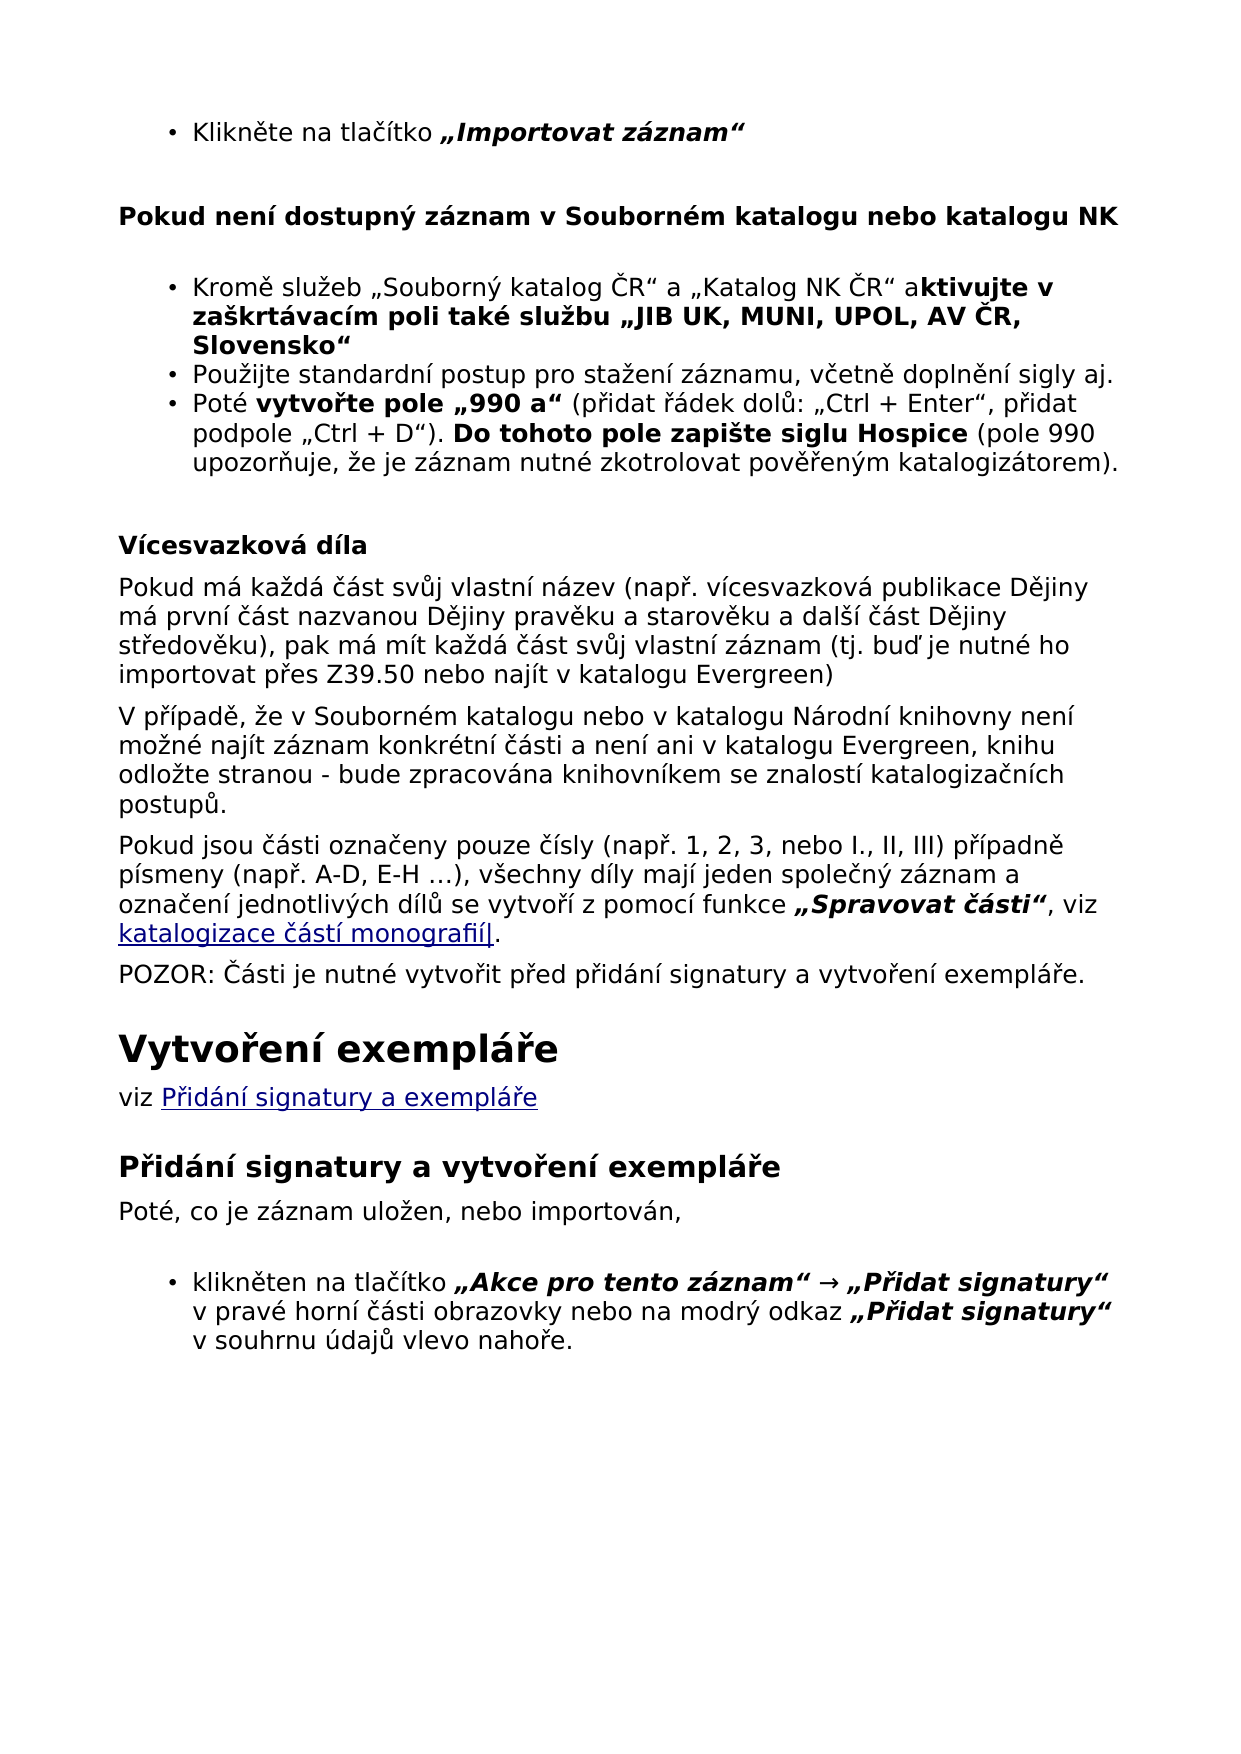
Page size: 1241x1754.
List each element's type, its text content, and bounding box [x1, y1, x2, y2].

list klikněten na tlačítko „Akce pro tento záznam“ → „Přidat signatury“ v pravé horní části obrazovky nebo na modrý odkaz „Přidat signatury“ v souhrnu údajů vlevo nahoře. [177, 1268, 1122, 1384]
text Pokud má každá část svůj vlastní název (např. vícesvazková publikace Dějiny má první část nazvanou Dějiny pravěku a starověku a další část Dějiny středověku), pak má mít každá část svůj vlastní záznam (tj. buď je nutné ho importovat přes Z39.50 nebo najít v katalogu Evergreen) [118, 573, 1122, 690]
text Poté, co je záznam uložen, nebo importován, [118, 1197, 1122, 1226]
text Pokud jsou části označeny pouze čísly (např. 1, 2, 3, nebo I., II, III) případně písmeny (např. A-D, E-H …), všechny díly mají jeden společný záznam a označení jednotlivých dílů se vytvoří z pomocí funkce „Spravovat části“, viz katalogizace částí monografií|. [118, 832, 1122, 948]
subtitle Pokud není dostupný záznam v Souborném katalogu nebo katalogu NK [118, 202, 1122, 231]
text viz Přidání signatury a exempláře [118, 1083, 1122, 1113]
subtitle Vytvoření exempláře [118, 1027, 1122, 1071]
subtitle Vícesvazková díla [118, 532, 1122, 561]
list Použijte standardní postup pro stažení záznamu, včetně doplnění sigly aj. [177, 360, 1122, 389]
subtitle Přidání signatury a vytvoření exempláře [118, 1150, 1122, 1184]
list Kromě služeb „Souborný katalog ČR“ a „Katalog NK ČR“ aktivujte v zaškrtávacím poli také službu „JIB UK, MUNI, UPOL, AV ČR, Slovensko“ [177, 273, 1122, 360]
list Klikněte na tlačítko „Importovat záznam“ [177, 118, 1122, 147]
text POZOR: Části je nutné vytvořit před přidání signatury a vytvoření exempláře. [118, 961, 1122, 990]
list Poté vytvořte pole „990 a“ (přidat řádek dolů: „Ctrl + Enter“, přidat podpole „Ctrl + D“). Do tohoto pole zapište siglu Hospice (pole 990 upozorňuje, že je záznam nutné zkotrolovat pověřeným katalogizátorem). [177, 389, 1122, 477]
text V případě, že v Souborném katalogu nebo v katalogu Národní knihovny není možné najít záznam konkrétní části a není ani v katalogu Evergreen, knihu odložte stranou - bude zpracována knihovníkem se znalostí katalogizačních postupů. [118, 702, 1122, 819]
